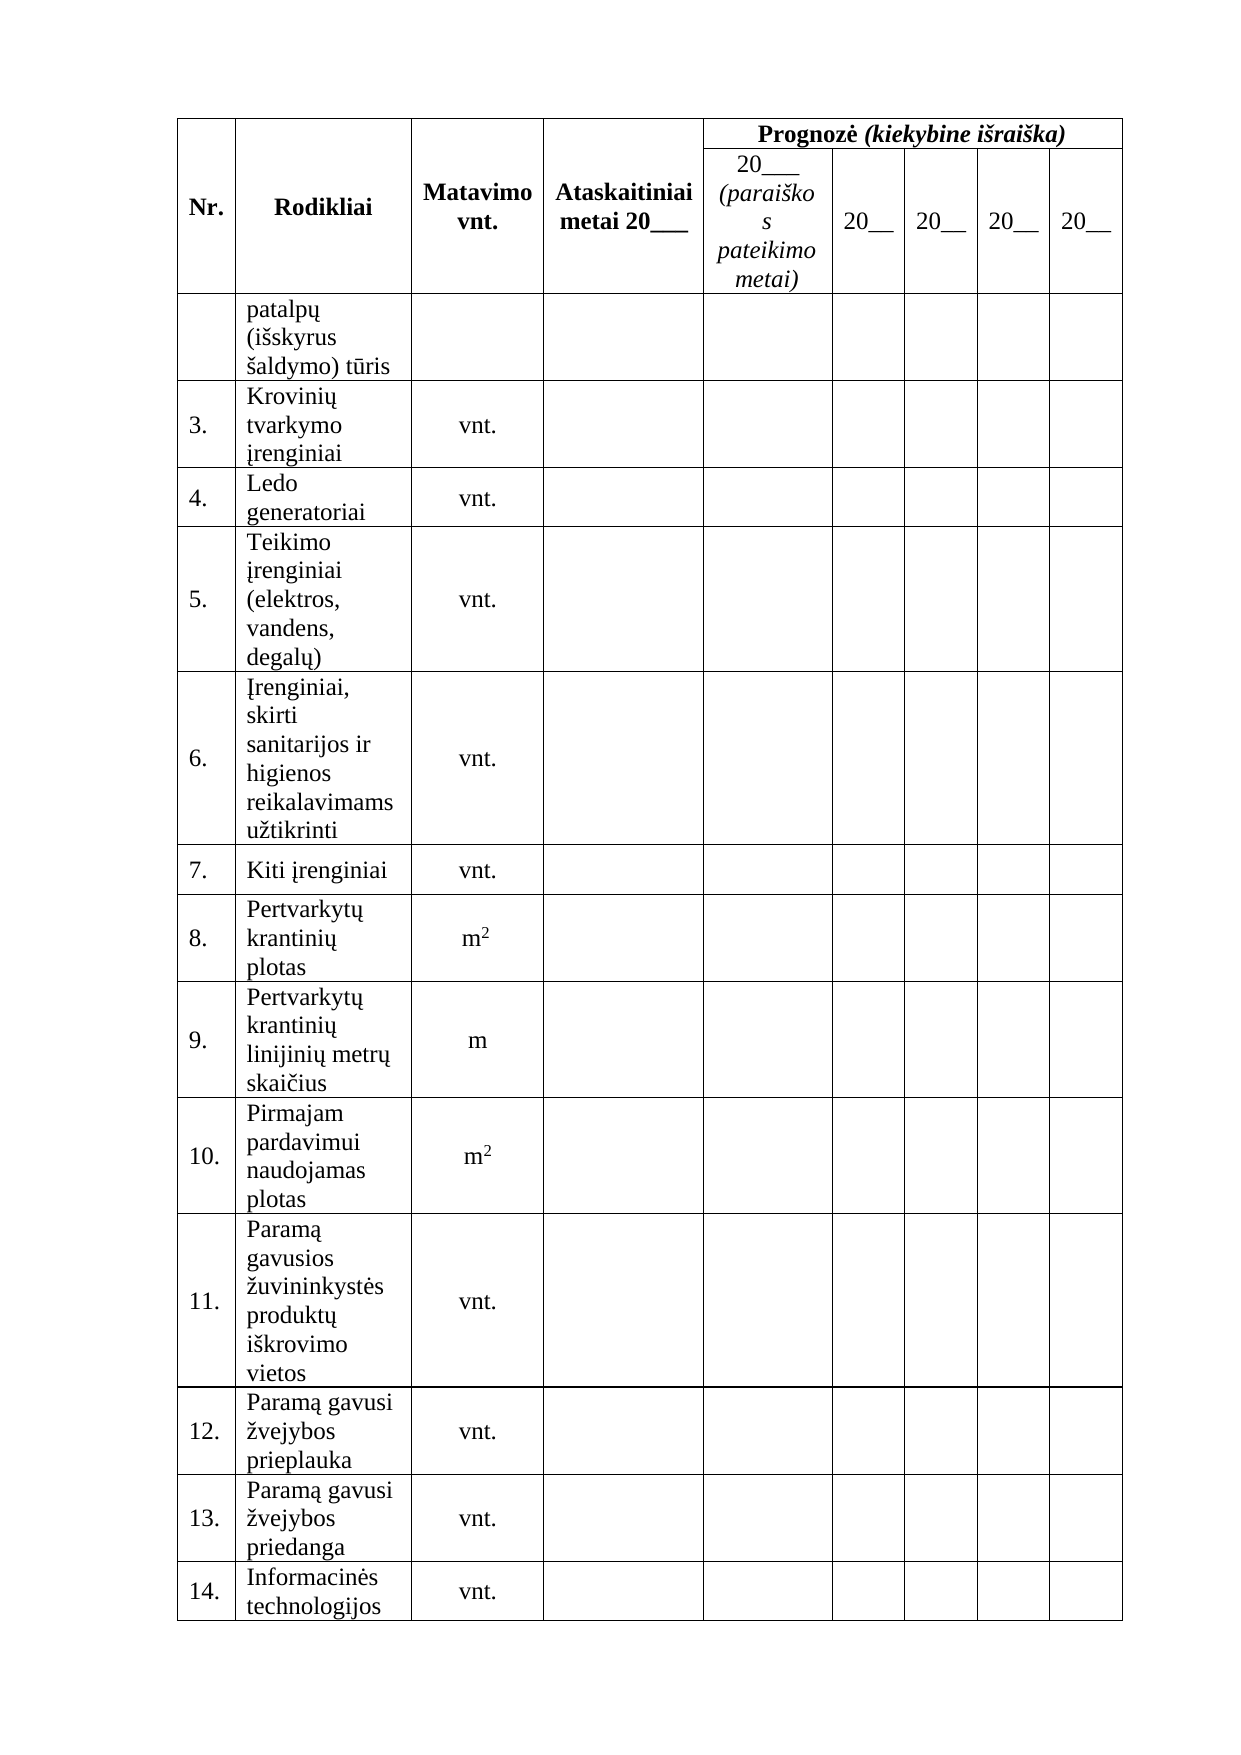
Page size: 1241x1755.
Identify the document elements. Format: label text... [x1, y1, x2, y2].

table_cell [704, 672, 832, 844]
table_cell 6. [178, 672, 235, 844]
table_cell [1050, 1098, 1122, 1213]
table_cell [905, 381, 977, 467]
table_cell [905, 468, 977, 526]
table_cell Paramą gavusios žuvininkystės produktų iškrovimo vietos [236, 1214, 411, 1386]
table_cell [1050, 845, 1122, 893]
table_cell [1050, 381, 1122, 467]
table_cell [704, 982, 832, 1097]
table_cell vnt. [412, 1562, 543, 1619]
table_cell Krovinių tvarkymo įrenginiai [236, 381, 411, 467]
table_cell 3. [178, 381, 235, 467]
table_cell [1050, 468, 1122, 526]
table_cell [544, 1388, 703, 1474]
table_cell Kiti įrenginiai [236, 845, 411, 893]
table_cell [905, 1562, 977, 1619]
table_cell 12. [178, 1388, 235, 1474]
table_cell [833, 527, 904, 671]
table_cell 5. [178, 527, 235, 671]
table_cell [905, 895, 977, 981]
table_cell [704, 895, 832, 981]
table_cell [704, 1214, 832, 1386]
table_header Matavimo vnt. [412, 119, 543, 293]
table_cell Pertvarkytų krantinių plotas [236, 895, 411, 981]
table_cell 8. [178, 895, 235, 981]
table_cell [833, 672, 904, 844]
table_cell [544, 1562, 703, 1619]
table_cell vnt. [412, 845, 543, 893]
table_cell [833, 895, 904, 981]
table_cell vnt. [412, 672, 543, 844]
table_cell [1050, 982, 1122, 1097]
table_cell [978, 1475, 1049, 1561]
table_cell [978, 381, 1049, 467]
table_cell [544, 527, 703, 671]
table_cell [833, 294, 904, 380]
table_cell m2 [412, 895, 543, 981]
table_cell [544, 895, 703, 981]
table_cell [905, 1098, 977, 1213]
table_cell [544, 381, 703, 467]
table_cell 4. [178, 468, 235, 526]
table_header Nr. [178, 119, 235, 293]
table_cell [178, 294, 235, 380]
table_cell [833, 1388, 904, 1474]
table_cell [833, 1475, 904, 1561]
table_cell vnt. [412, 468, 543, 526]
table_cell [544, 1214, 703, 1386]
table_cell [833, 468, 904, 526]
table_cell [978, 895, 1049, 981]
table_cell 7. [178, 845, 235, 893]
table_cell 20___ (paraiškos pateikimo metai) [704, 149, 832, 293]
table_cell m [412, 982, 543, 1097]
table_cell 10. [178, 1098, 235, 1213]
table_cell [905, 1475, 977, 1561]
table_cell [544, 1475, 703, 1561]
table_header Rodikliai [236, 119, 411, 293]
table_cell vnt. [412, 381, 543, 467]
table_cell [544, 468, 703, 526]
table_cell [544, 294, 703, 380]
table_cell [704, 1475, 832, 1561]
table_cell [704, 294, 832, 380]
table_cell Teikimo įrenginiai (elektros, vandens, degalų) [236, 527, 411, 671]
table_cell [905, 845, 977, 893]
table_cell [833, 982, 904, 1097]
table_cell [833, 381, 904, 467]
table_cell vnt. [412, 1475, 543, 1561]
table_cell [1050, 1388, 1122, 1474]
table_cell [704, 1562, 832, 1619]
table_cell [978, 527, 1049, 671]
table_cell [978, 672, 1049, 844]
table_cell [978, 982, 1049, 1097]
table_cell [978, 845, 1049, 893]
table_cell [704, 1388, 832, 1474]
table_cell [704, 527, 832, 671]
table_cell [978, 468, 1049, 526]
table_cell vnt. [412, 527, 543, 671]
table_cell [704, 468, 832, 526]
table_cell vnt. [412, 1388, 543, 1474]
table_cell [1050, 672, 1122, 844]
table_cell 20__ [905, 149, 977, 293]
table_cell 20__ [1050, 149, 1122, 293]
table_cell vnt. [412, 1214, 543, 1386]
table_cell [544, 845, 703, 893]
table_cell Įrenginiai, skirti sanitarijos ir higienos reikalavimams užtikrinti [236, 672, 411, 844]
table_cell [978, 1562, 1049, 1619]
table_cell 13. [178, 1475, 235, 1561]
table_cell 9. [178, 982, 235, 1097]
table_cell [412, 294, 543, 380]
table_cell [833, 1562, 904, 1619]
table_cell m2 [412, 1098, 543, 1213]
table_cell 14. [178, 1562, 235, 1619]
table_cell [1050, 294, 1122, 380]
table_cell [833, 1098, 904, 1213]
table_cell [978, 1388, 1049, 1474]
table_cell Pirmajam pardavimui naudojamas plotas [236, 1098, 411, 1213]
table_cell [1050, 895, 1122, 981]
table_cell [1050, 1475, 1122, 1561]
table_cell Informacinės technologijos [236, 1562, 411, 1619]
table_cell [905, 1214, 977, 1386]
table_cell Ledo generatoriai [236, 468, 411, 526]
table_cell [704, 381, 832, 467]
table_cell [905, 294, 977, 380]
table_cell [833, 1214, 904, 1386]
table_cell [704, 845, 832, 893]
table_cell patalpų (išskyrus šaldymo) tūris [236, 294, 411, 380]
table_cell 20__ [833, 149, 904, 293]
table_header Ataskaitiniai metai 20___ [544, 119, 703, 293]
table_cell 20__ [978, 149, 1049, 293]
table_cell [544, 982, 703, 1097]
table_cell [1050, 527, 1122, 671]
table_cell Pertvarkytų krantinių linijinių metrų skaičius [236, 982, 411, 1097]
table_cell [544, 672, 703, 844]
table_cell [905, 527, 977, 671]
table_cell [833, 845, 904, 893]
table_cell [905, 1388, 977, 1474]
table_cell 11. [178, 1214, 235, 1386]
table_cell [905, 672, 977, 844]
table_cell Paramą gavusi žvejybos priedanga [236, 1475, 411, 1561]
table_cell [1050, 1214, 1122, 1386]
table_cell [544, 1098, 703, 1213]
table_cell Paramą gavusi žvejybos prieplauka [236, 1388, 411, 1474]
table_cell [978, 1214, 1049, 1386]
table_cell [978, 294, 1049, 380]
table_header Prognozė (kiekybine išraiška) [704, 119, 1122, 148]
table_cell [704, 1098, 832, 1213]
table_cell [905, 982, 977, 1097]
table_cell [978, 1098, 1049, 1213]
table_cell [1050, 1562, 1122, 1619]
